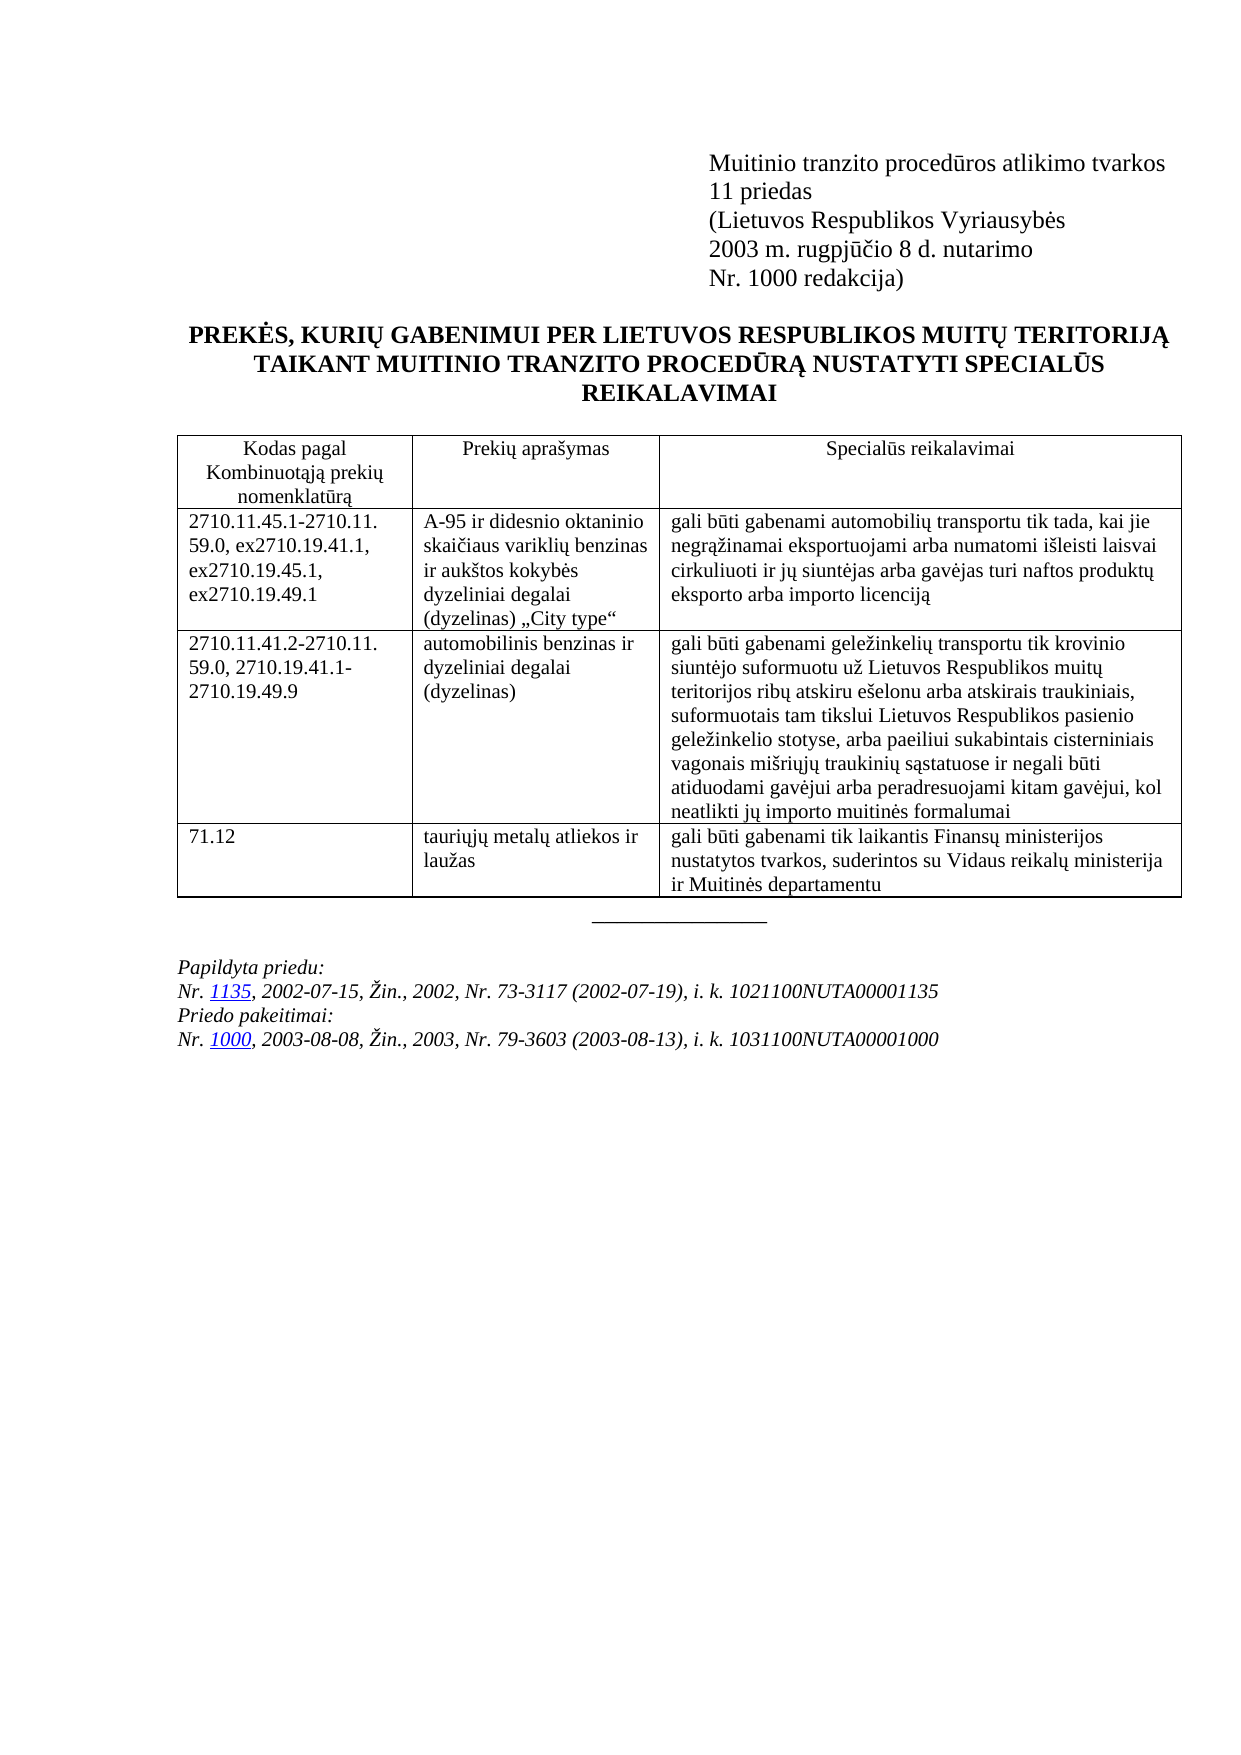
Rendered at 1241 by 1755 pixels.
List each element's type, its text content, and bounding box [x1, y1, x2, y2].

table_header Kodas pagal Kombinuotąją prekių nomenklatūrą [178, 436, 412, 508]
table_cell gali būti gabenami geležinkelių transportu tik krovinio siuntėjo suformuotu už Lietuvos Respublikos muitų teritorijos ribų atskiru ešelonu arba atskirais traukiniais, suformuotais tam tikslui Lietuvos Respublikos pasienio geležinkelio stotyse, arba paeiliui sukabintais cisterniniais vagonais mišriųjų traukinių sąstatuose ir negali būti atiduodami gavėjui arba peradresuojami kitam gavėjui, kol neatlikti jų importo muitinės formalumai [660, 631, 1181, 823]
text Papildyta priedu: [177, 955, 1181, 979]
text Nr. 1000 redakcija) [709, 263, 1181, 291]
text Nr. 1000, 2003-08-08, Žin., 2003, Nr. 79-3603 (2003-08-13), i. k. 1031100NUTA00001000 [177, 1027, 1181, 1051]
text ______________ [177, 898, 1181, 926]
text Priedo pakeitimai: [177, 1003, 1181, 1027]
table_cell tauriųjų metalų atliekos ir laužas [413, 824, 659, 896]
table_header Specialūs reikalavimai [660, 436, 1181, 508]
table_cell 71.12 [178, 824, 412, 896]
text 2003 m. rugpjūčio 8 d. nutarimo [709, 234, 1181, 263]
table_cell A-95 ir didesnio oktaninio skaičiaus variklių benzinas ir aukštos kokybės dyzeliniai degalai (dyzelinas) „City type“ [413, 509, 659, 630]
text (Lietuvos Respublikos Vyriausybės [177, 205, 1181, 234]
table_header Prekių aprašymas [413, 436, 659, 508]
text Muitinio tranzito procedūros atlikimo tvarkos [177, 148, 1181, 176]
table_cell 2710.11.45.1-2710.11. 59.0, ex2710.19.41.1, ex2710.19.45.1, ex2710.19.49.1 [178, 509, 412, 630]
table_cell gali būti gabenami tik laikantis Finansų ministerijos nustatytos tvarkos, suderintos su Vidaus reikalų ministerija ir Muitinės departamentu [660, 824, 1181, 896]
text 11 priedas [177, 176, 1181, 205]
table_cell automobilinis benzinas ir dyzeliniai degalai (dyzelinas) [413, 631, 659, 823]
text PREKĖS, KURIŲ GABENIMUI PER LIETUVOS RESPUBLIKOS MUITŲ TERITORIJĄ TAIKANT MUITINIO TRANZITO PROCEDŪRĄ NUSTATYTI SPECIALŪS REIKALAVIMAI [177, 320, 1181, 406]
table_cell 2710.11.41.2-2710.11. 59.0, 2710.19.41.1-2710.19.49.9 [178, 631, 412, 823]
table_cell gali būti gabenami automobilių transportu tik tada, kai jie negrąžinamai eksportuojami arba numatomi išleisti laisvai cirkuliuoti ir jų siuntėjas arba gavėjas turi naftos produktų eksporto arba importo licenciją [660, 509, 1181, 630]
text Nr. 1135, 2002-07-15, Žin., 2002, Nr. 73-3117 (2002-07-19), i. k. 1021100NUTA00001135 [177, 979, 1181, 1003]
